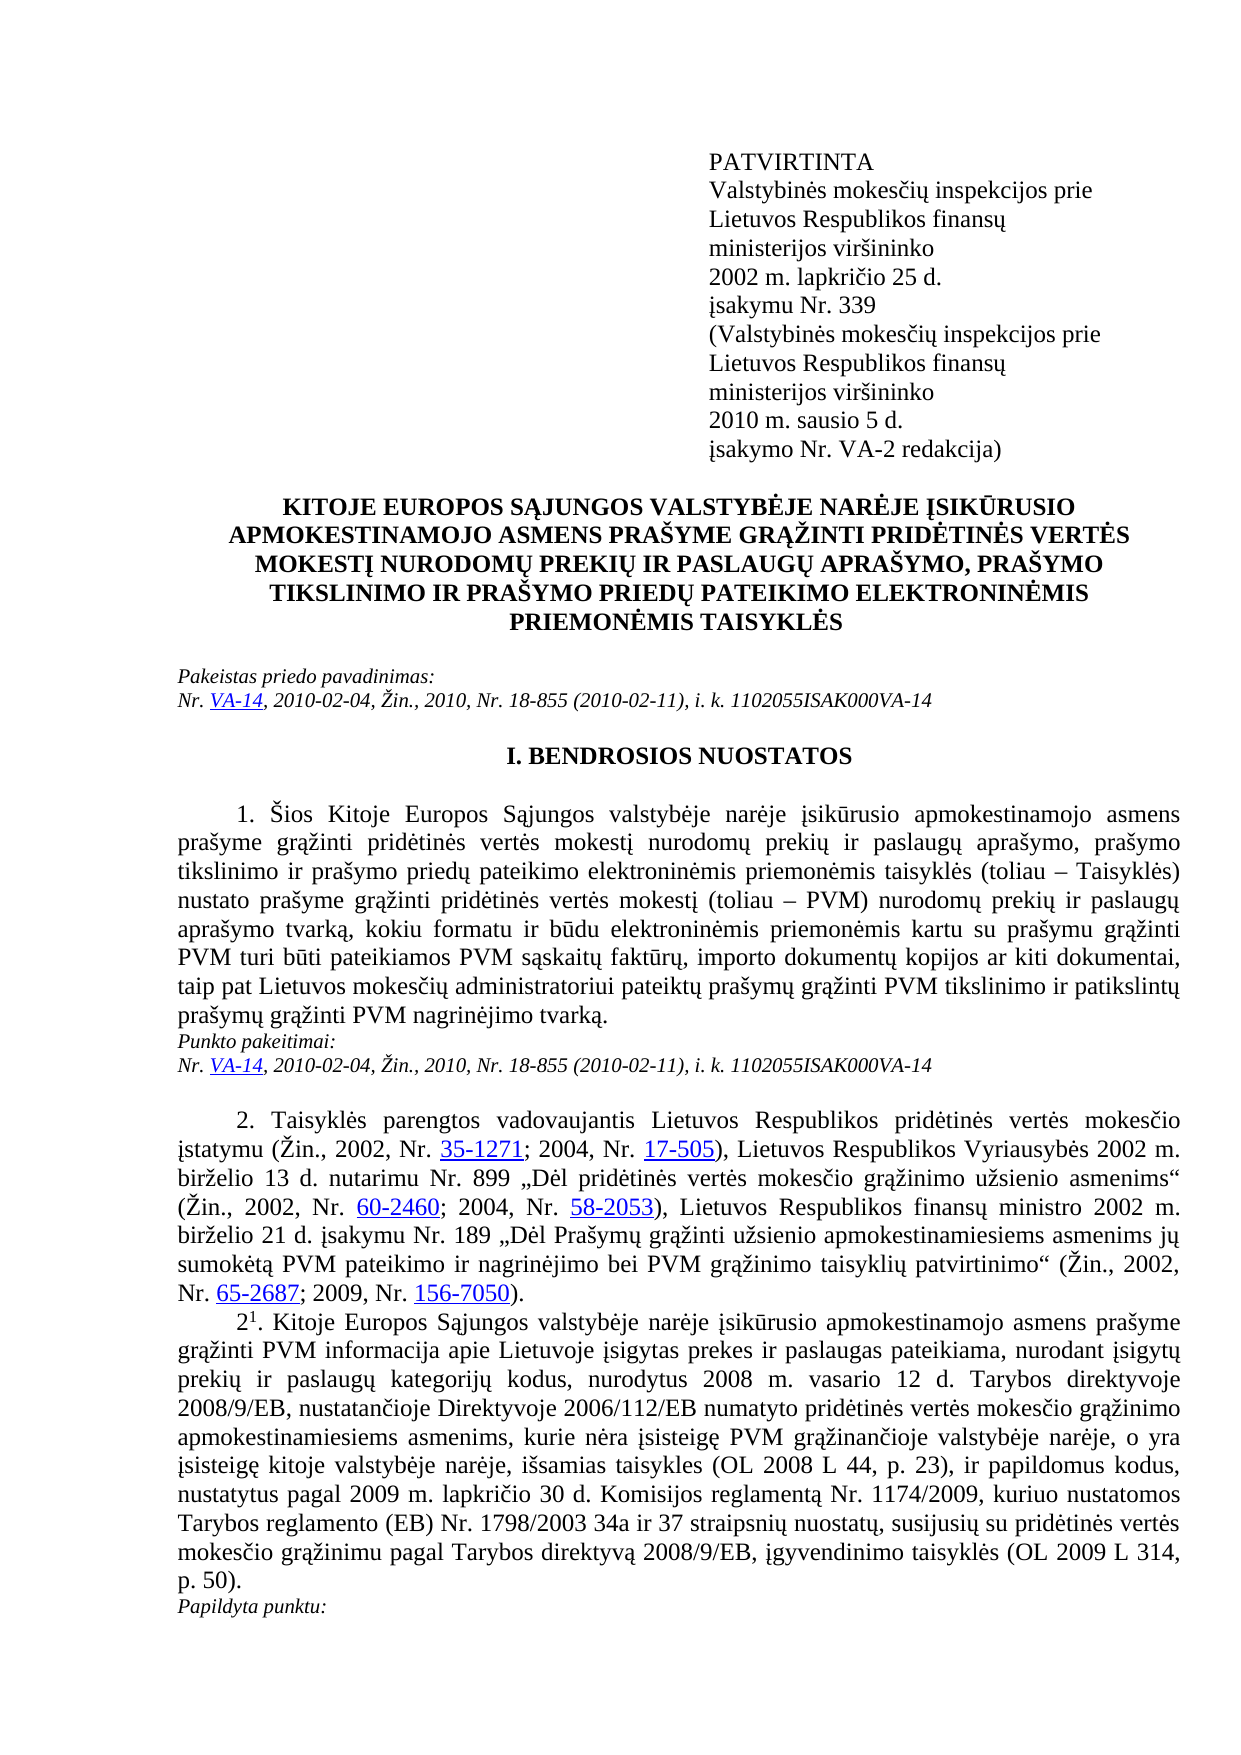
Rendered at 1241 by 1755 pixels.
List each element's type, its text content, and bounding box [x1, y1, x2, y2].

text 2002 m. lapkričio 25 d. [177, 262, 1181, 291]
text (Valstybinės mokesčių inspekcijos prie [177, 319, 1181, 348]
text 1. Šios Kitoje Europos Sąjungos valstybėje narėje įsikūrusio apmokestinamojo asmens prašyme grąžinti pridėtinės vertės mokestį nurodomų prekių ir paslaugų aprašymo, prašymo tikslinimo ir prašymo priedų pateikimo elektroninėmis priemonėmis taisyklės (toliau – Taisyklės) nustato prašyme grąžinti pridėtinės vertės mokestį (toliau – PVM) nurodomų prekių ir paslaugų aprašymo tvarką, kokiu formatu ir būdu elektroninėmis priemonėmis kartu su prašymu grąžinti PVM turi būti pateikiamos PVM sąskaitų faktūrų, importo dokumentų kopijos ar kiti dokumentai, taip pat Lietuvos mokesčių administratoriui pateiktų prašymų grąžinti PVM tikslinimo ir patikslintų prašymų grąžinti PVM nagrinėjimo tvarką. [177, 799, 1181, 1029]
text Valstybinės mokesčių inspekcijos prie [177, 176, 1181, 204]
text Lietuvos Respublikos finansų [177, 204, 1181, 233]
text Punkto pakeitimai: [177, 1029, 1181, 1053]
text įsakymu Nr. 339 [177, 291, 1181, 319]
text 21. Kitoje Europos Sąjungos valstybėje narėje įsikūrusio apmokestinamojo asmens prašyme grąžinti PVM informacija apie Lietuvoje įsigytas prekes ir paslaugas pateikiama, nurodant įsigytų prekių ir paslaugų kategorijų kodus, nurodytus 2008 m. vasario 12 d. Tarybos direktyvoje 2008/9/EB, nustatančioje Direktyvoje 2006/112/EB numatyto pridėtinės vertės mokesčio grąžinimo apmokestinamiesiems asmenims, kurie nėra įsisteigę PVM grąžinančioje valstybėje narėje, o yra įsisteigę kitoje valstybėje narėje, išsamias taisykles (OL 2008 L 44, p. 23), ir papildomus kodus, nustatytus pagal 2009 m. lapkričio 30 d. Komisijos reglamentą Nr. 1174/2009, kuriuo nustatomos Tarybos reglamento (EB) Nr. 1798/2003 34a ir 37 straipsnių nuostatų, susijusių su pridėtinės vertės mokesčio grąžinimu pagal Tarybos direktyvą 2008/9/EB, įgyvendinimo taisyklės (OL 2009 L 314, p. 50). [177, 1307, 1181, 1594]
text įsakymo Nr. VA-2 redakcija) [177, 434, 1181, 463]
text KITOJE EUROPOS SĄJUNGOS VALSTYBĖJE NARĖJE ĮSIKŪRUSIO APMOKESTINAMOJO ASMENS PRAŠYME GRĄŽINTI PRIDĖTINĖS VERTĖS MOKESTĮ NURODOMŲ PREKIŲ IR PASLAUGŲ APRAŠYMO, PRAŠYMO TIKSLINIMO IR PRAŠYMO PRIEDŲ PATEIKIMO ELEKTRONINĖMIS PRIEMONĖMIS TAISYKLĖS [177, 492, 1181, 636]
text I. BENDROSIOS NUOSTATOS [177, 741, 1181, 770]
text Nr. VA-14, 2010-02-04, Žin., 2010, Nr. 18-855 (2010-02-11), i. k. 1102055ISAK000VA-14 [177, 1053, 1181, 1077]
text ministerijos viršininko [177, 233, 1181, 262]
text 2. Taisyklės parengtos vadovaujantis Lietuvos Respublikos pridėtinės vertės mokesčio įstatymu (Žin., 2002, Nr. 35-1271; 2004, Nr. 17-505), Lietuvos Respublikos Vyriausybės 2002 m. birželio 13 d. nutarimu Nr. 899 „Dėl pridėtinės vertės mokesčio grąžinimo užsienio asmenims“ (Žin., 2002, Nr. 60-2460; 2004, Nr. 58-2053), Lietuvos Respublikos finansų ministro 2002 m. birželio 21 d. įsakymu Nr. 189 „Dėl Prašymų grąžinti užsienio apmokestinamiesiems asmenims jų sumokėtą PVM pateikimo ir nagrinėjimo bei PVM grąžinimo taisyklių patvirtinimo“ (Žin., 2002, Nr. 65-2687; 2009, Nr. 156-7050). [177, 1106, 1181, 1307]
text Papildyta punktu: [177, 1594, 1181, 1618]
text Pakeistas priedo pavadinimas: [177, 664, 1181, 688]
text PATVIRTINTA [177, 147, 1181, 176]
text Nr. VA-14, 2010-02-04, Žin., 2010, Nr. 18-855 (2010-02-11), i. k. 1102055ISAK000VA-14 [177, 688, 1181, 712]
text Lietuvos Respublikos finansų [177, 348, 1181, 377]
text ministerijos viršininko [177, 377, 1181, 406]
text 2010 m. sausio 5 d. [177, 406, 1181, 434]
